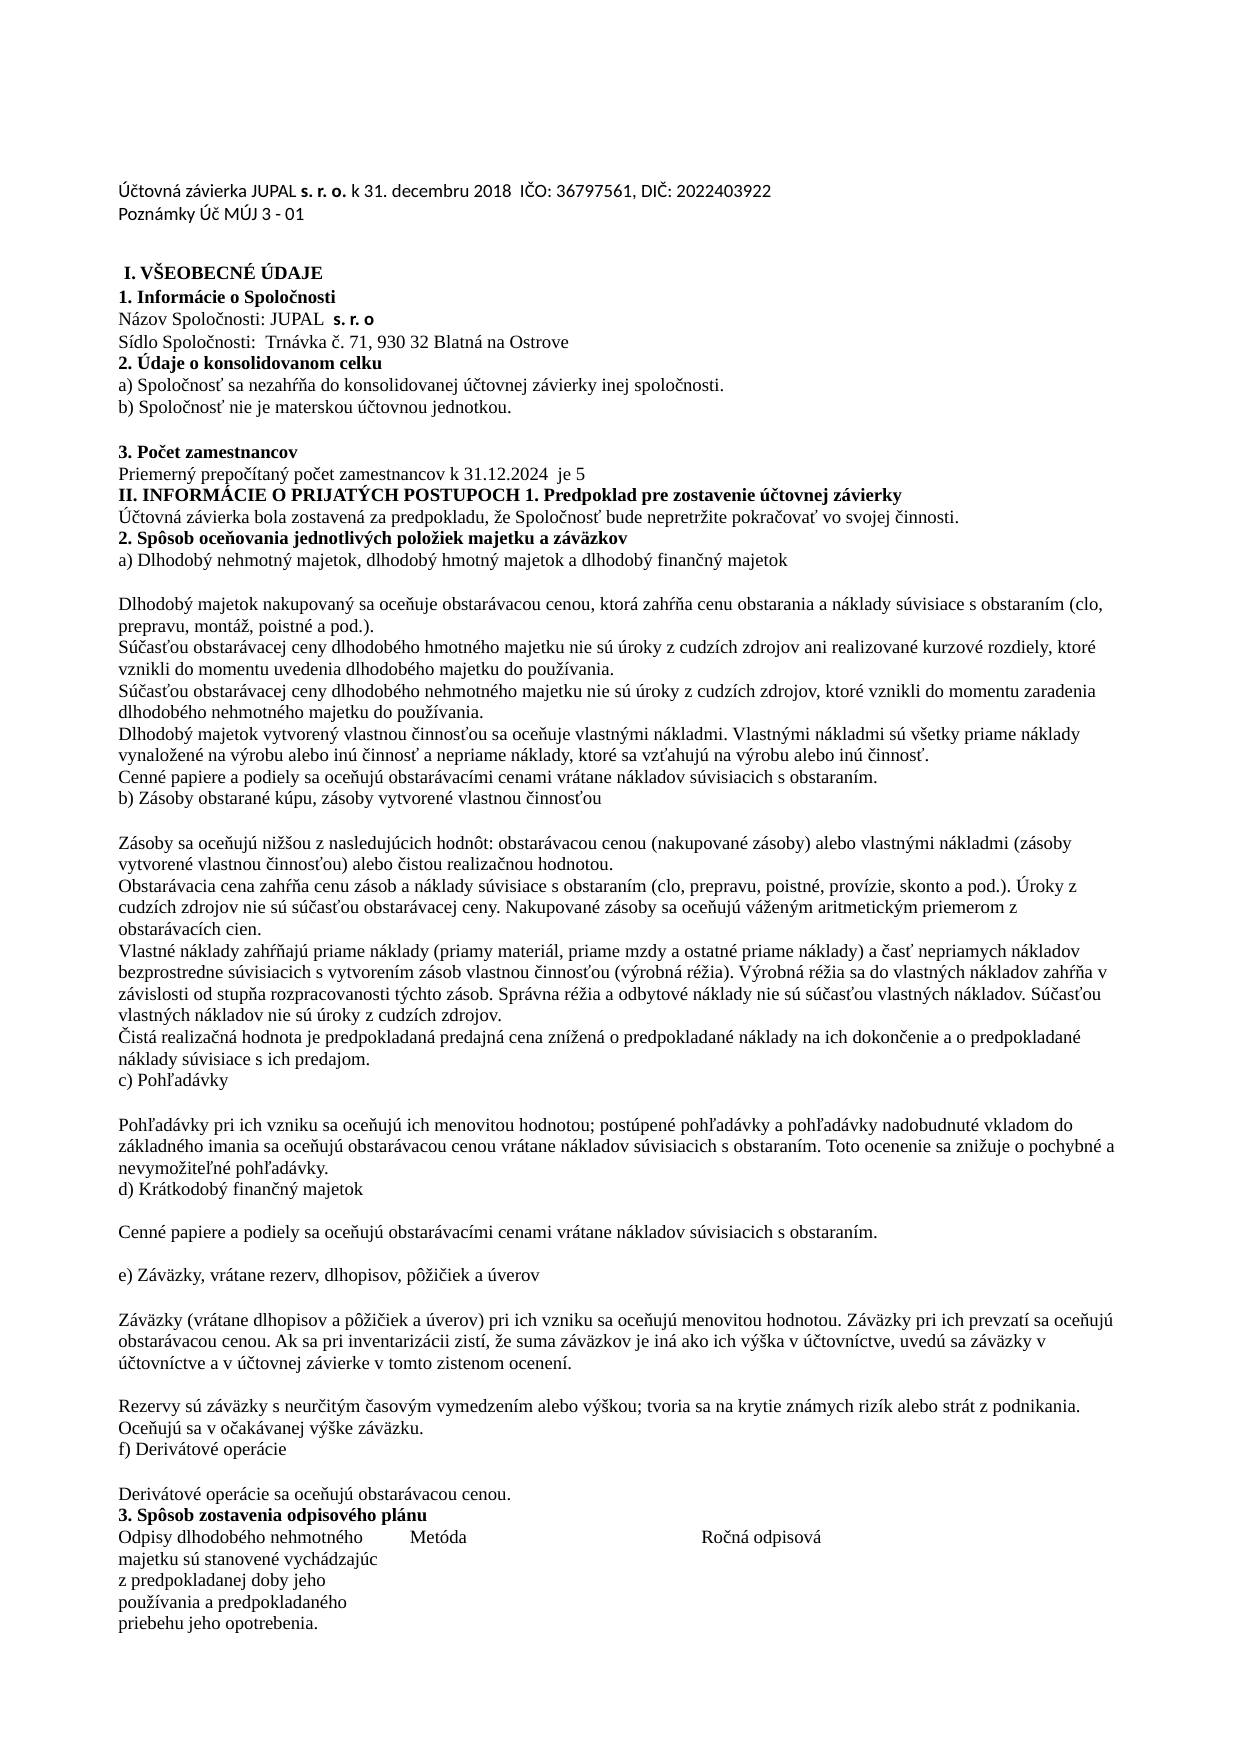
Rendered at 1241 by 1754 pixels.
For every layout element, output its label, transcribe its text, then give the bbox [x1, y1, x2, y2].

text Derivátové operácie sa oceňujú obstarávacou cenou. [118, 1483, 1122, 1504]
text Poznámky Úč MÚJ 3 - 01 [118, 202, 1122, 225]
text Účtovná závierka bola zostavená za predpokladu, že Spoločnosť bude nepretržite pokračovať vo svojej činnosti. [118, 506, 1122, 527]
list a) Spoločnosť sa nezahŕňa do konsolidovanej účtovnej závierky inej spoločnosti. [118, 374, 1122, 395]
list a) Dlhodobý nehmotný majetok, dlhodobý hmotný majetok a dlhodobý finančný majetok [118, 549, 1122, 570]
table_header Metóda [398, 1526, 690, 1634]
text Rezervy sú záväzky s neurčitým časovým vymedzením alebo výškou; tvoria sa na krytie známych rizík alebo strát z podnikania. Oceňujú sa v očakávanej výške záväzku. [118, 1395, 1122, 1438]
text 2. Údaje o konsolidovanom celku [118, 352, 1122, 374]
text Názov Spoločnosti: JUPAL s. r. o [118, 308, 1122, 331]
text Dlhodobý majetok vytvorený vlastnou činnosťou sa oceňuje vlastnými nákladmi. Vlastnými nákladmi sú všetky priame náklady vynaložené na výrobu alebo inú činnosť a nepriame náklady, ktoré sa vzťahujú na výrobu alebo inú činnosť. [118, 723, 1122, 766]
text Obstarávacia cena zahŕňa cenu zásob a náklady súvisiace s obstaraním (clo, prepravu, poistné, provízie, skonto a pod.). Úroky z cudzích zdrojov nie sú súčasťou obstarávacej ceny. Nakupované zásoby sa oceňujú váženým aritmetickým priemerom z obstarávacích cien. [118, 875, 1122, 939]
text 3. Spôsob zostavenia odpisového plánu [118, 1504, 1122, 1526]
table_header Odpisy dlhodobého nehmotného majetku sú stanovené vychádzajúc z predpokladanej doby jeho používania a predpokladaného priebehu jeho opotrebenia. [107, 1526, 398, 1634]
list e) Záväzky, vrátane rezerv, dlhopisov, pôžičiek a úverov [118, 1264, 1122, 1286]
text Sídlo Spoločnosti: Trnávka č. 71, 930 32 Blatná na Ostrove [118, 331, 1122, 352]
text Cenné papiere a podiely sa oceňujú obstarávacími cenami vrátane nákladov súvisiacich s obstaraním. [118, 1221, 1122, 1243]
text I. VŠEOBECNÉ ÚDAJE [118, 256, 1122, 286]
text Dlhodobý majetok nakupovaný sa oceňuje obstarávacou cenou, ktorá zahŕňa cenu obstarania a náklady súvisiace s obstaraním (clo, prepravu, montáž, poistné a pod.). [118, 593, 1122, 636]
text Priemerný prepočítaný počet zamestnancov k 31.12.2024 je 5 [118, 462, 1122, 484]
text Súčasťou obstarávacej ceny dlhodobého nehmotného majetku nie sú úroky z cudzích zdrojov, ktoré vznikli do momentu zaradenia dlhodobého nehmotného majetku do používania. [118, 679, 1122, 723]
list f) Derivátové operácie [118, 1438, 1122, 1460]
list b) Spoločnosť nie je materskou účtovnou jednotkou. [118, 396, 1122, 418]
text 3. Počet zamestnancov [118, 441, 1122, 462]
text Účtovná závierka JUPAL s. r. o. k 31. decembru 2018 IČO: 36797561, DIČ: 2022403922 [118, 179, 1122, 202]
list c) Pohľadávky [118, 1069, 1122, 1091]
list d) Krátkodobý finančný majetok [118, 1178, 1122, 1200]
table_header Ročná odpisová [690, 1526, 981, 1634]
text Čistá realizačná hodnota je predpokladaná predajná cena znížená o predpokladané náklady na ich dokončenie a o predpokladané náklady súvisiace s ich predajom. [118, 1026, 1122, 1069]
list b) Zásoby obstarané kúpu, zásoby vytvorené vlastnou činnosťou [118, 787, 1122, 809]
text Záväzky (vrátane dlhopisov a pôžičiek a úverov) pri ich vzniku sa oceňujú menovitou hodnotou. Záväzky pri ich prevzatí sa oceňujú obstarávacou cenou. Ak sa pri inventarizácii zistí, že suma záväzkov je iná ako ich výška v účtovníctve, uvedú sa záväzky v účtovníctve a v účtovnej závierke v tomto zistenom ocenení. [118, 1309, 1122, 1373]
text Zásoby sa oceňujú nižšou z nasledujúcich hodnôt: obstarávacou cenou (nakupované zásoby) alebo vlastnými nákladmi (zásoby vytvorené vlastnou činnosťou) alebo čistou realizačnou hodnotou. [118, 832, 1122, 875]
text II. INFORMÁCIE O PRIJATÝCH POSTUPOCH 1. Predpoklad pre zostavenie účtovnej závierky [118, 484, 1122, 506]
text 2. Spôsob oceňovania jednotlivých položiek majetku a záväzkov [118, 527, 1122, 549]
text Vlastné náklady zahŕňajú priame náklady (priamy materiál, priame mzdy a ostatné priame náklady) a časť nepriamych nákladov bezprostredne súvisiacich s vytvorením zásob vlastnou činnosťou (výrobná réžia). Výrobná réžia sa do vlastných nákladov zahŕňa v závislosti od stupňa rozpracovanosti týchto zásob. Správna réžia a odbytové náklady nie sú súčasťou vlastných nákladov. Súčasťou vlastných nákladov nie sú úroky z cudzích zdrojov. [118, 939, 1122, 1026]
text 1. Informácie o Spoločnosti [118, 286, 1122, 308]
text Pohľadávky pri ich vzniku sa oceňujú ich menovitou hodnotou; postúpené pohľadávky a pohľadávky nadobudnuté vkladom do základného imania sa oceňujú obstarávacou cenou vrátane nákladov súvisiacich s obstaraním. Toto ocenenie sa znižuje o pochybné a nevymožiteľné pohľadávky. [118, 1113, 1122, 1178]
text Súčasťou obstarávacej ceny dlhodobého hmotného majetku nie sú úroky z cudzích zdrojov ani realizované kurzové rozdiely, ktoré vznikli do momentu uvedenia dlhodobého majetku do používania. [118, 636, 1122, 679]
text Cenné papiere a podiely sa oceňujú obstarávacími cenami vrátane nákladov súvisiacich s obstaraním. [118, 766, 1122, 787]
